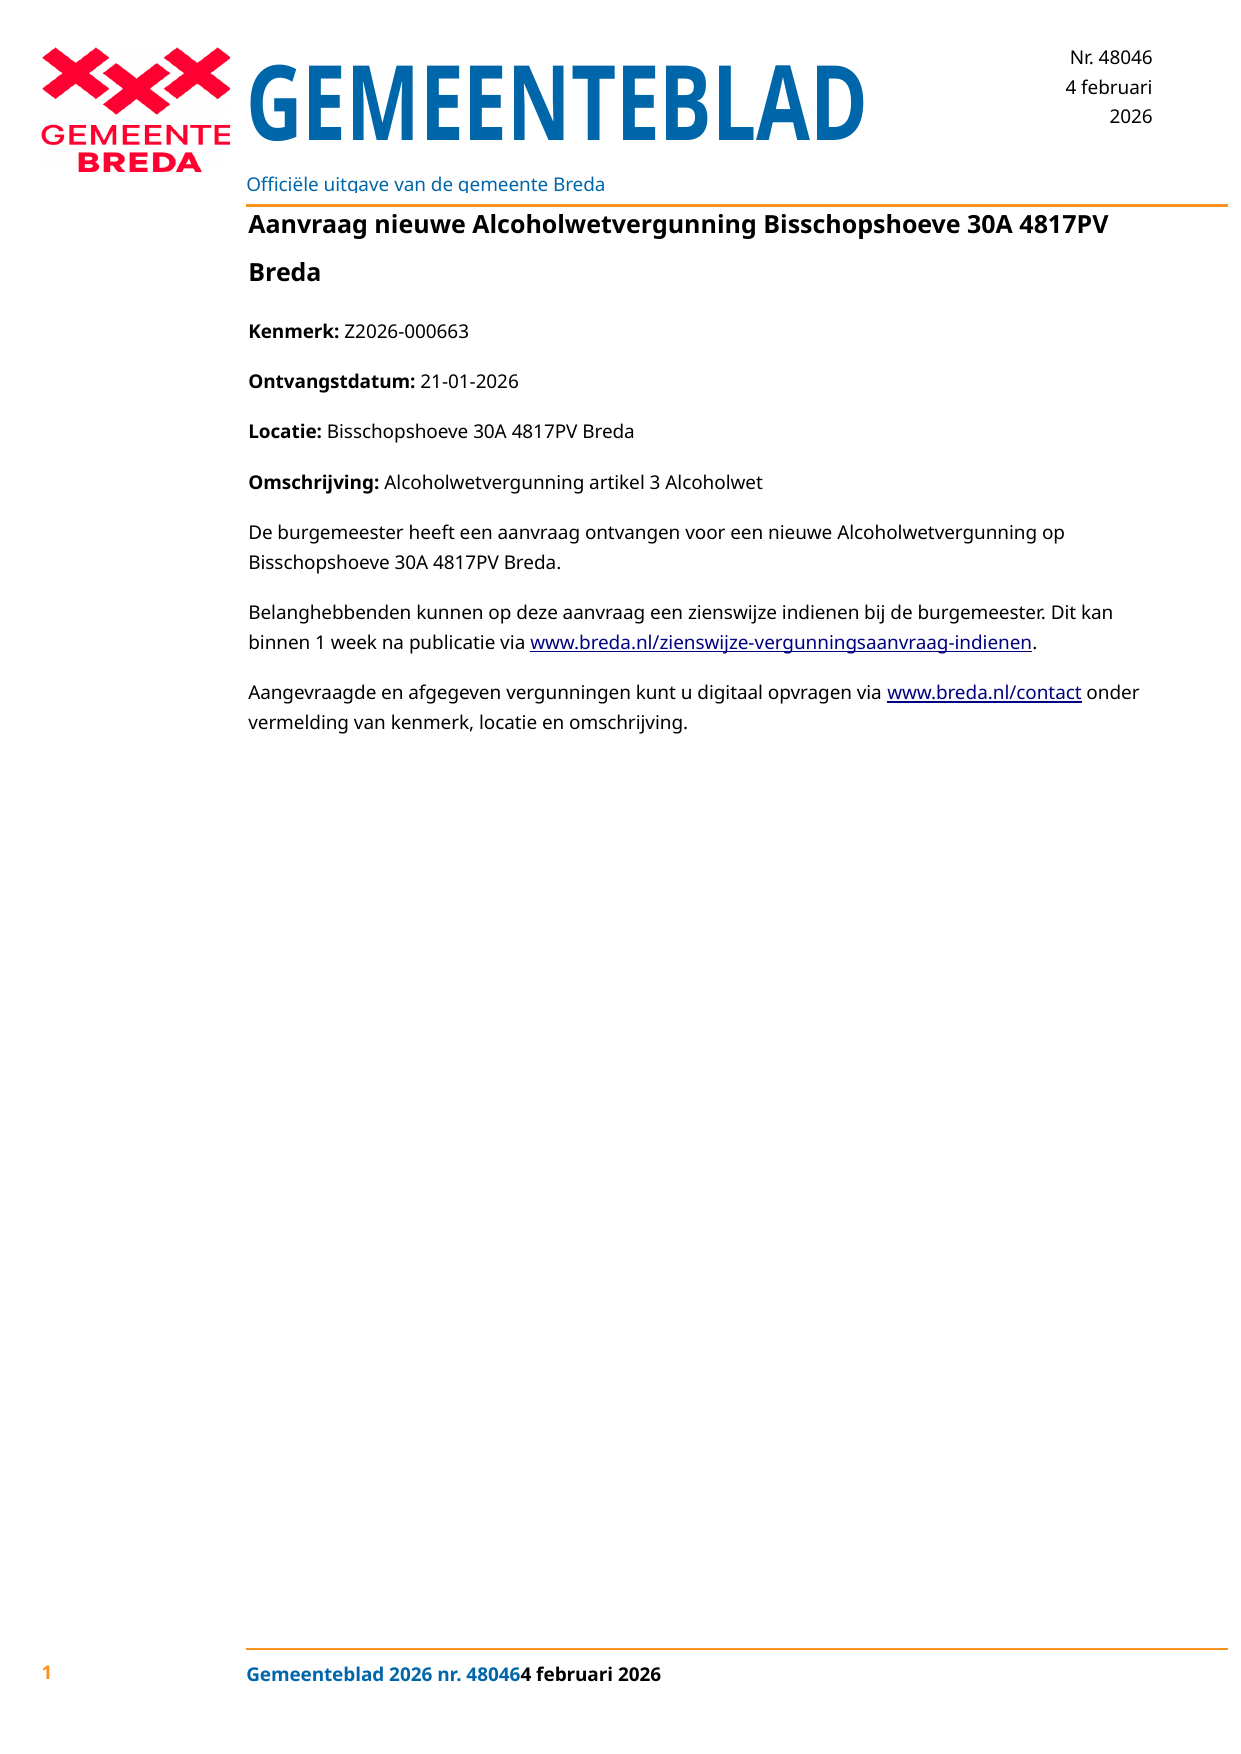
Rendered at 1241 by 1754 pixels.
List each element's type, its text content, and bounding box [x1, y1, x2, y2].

text Ontvangstdatum: 21-01-2026 [248, 368, 1152, 394]
text Belanghebbenden kunnen op deze aanvraag een zienswijze indienen bij de burgemeester. Dit kan binnen 1 week na publicatie via www.breda.nl/zienswijze-vergunningsaanvraag-indienen. [248, 599, 1152, 655]
text De burgemeester heeft een aanvraag ontvangen voor een nieuwe Alcoholwetvergunning op Bisschopshoeve 30A 4817PV Breda. [248, 519, 1152, 575]
text Kenmerk: Z2026-000663 [248, 318, 1152, 344]
text Omschrijving: Alcoholwetvergunning artikel 3 Alcoholwet [248, 469, 1152, 495]
text Aangevraagde en afgegeven vergunningen kunt u digitaal opvragen via www.breda.nl/contact onder vermelding van kenmerk, locatie en omschrijving. [248, 679, 1152, 735]
text Aanvraag nieuwe Alcoholwetvergunning Bisschopshoeve 30A 4817PV Breda [248, 207, 1152, 288]
text Locatie: Bisschopshoeve 30A 4817PV Breda [248, 419, 1152, 444]
picture [41, 47, 231, 172]
